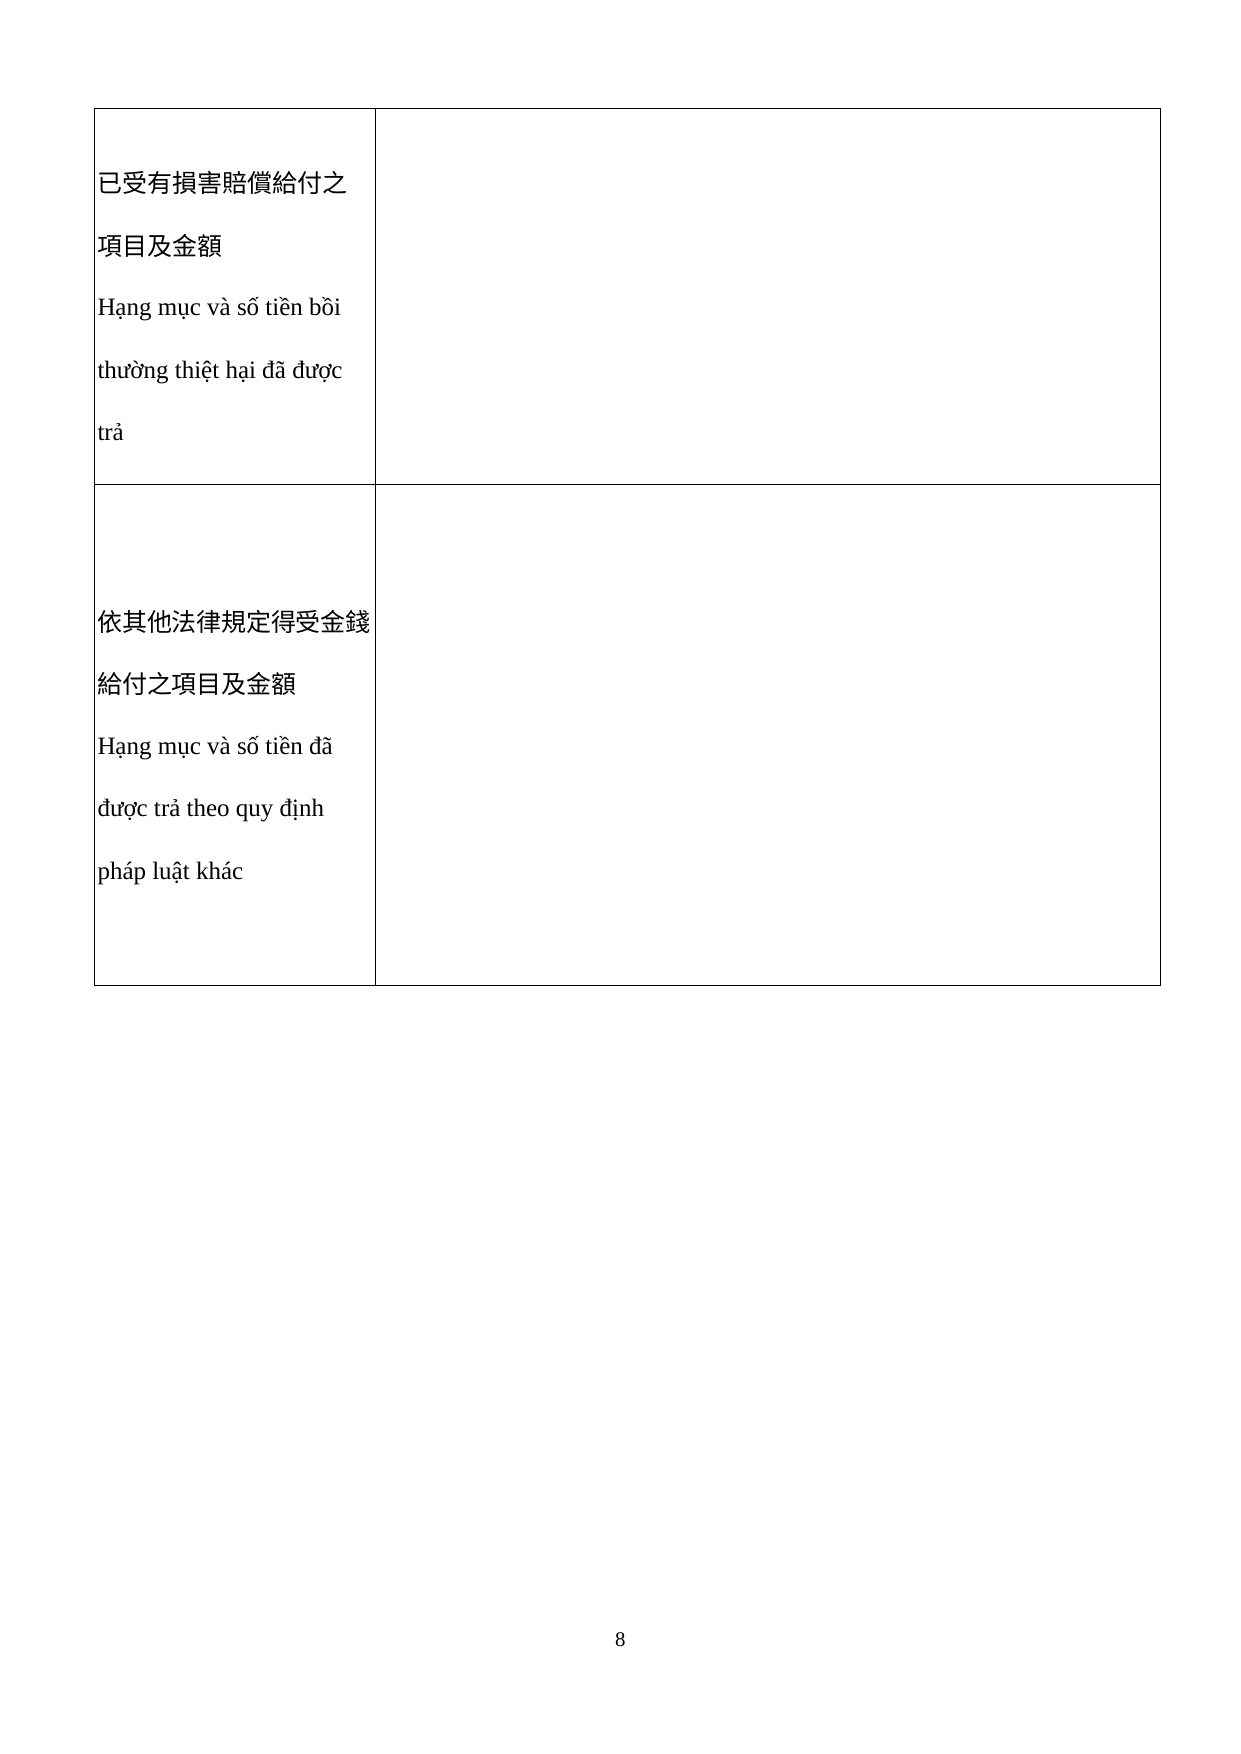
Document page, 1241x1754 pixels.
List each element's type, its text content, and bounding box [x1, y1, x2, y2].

table_cell [376, 109, 1160, 484]
table_cell 依其他法律規定得受金錢給付之項目及金額 Hạng mục và số tiền đã được trả theo quy định pháp luật khác [95, 485, 375, 985]
table_cell [376, 485, 1160, 985]
table_cell 已受有損害賠償給付之 項目及金額 Hạng mục và số tiền bồi thường thiệt hại đã được trả [95, 109, 375, 484]
